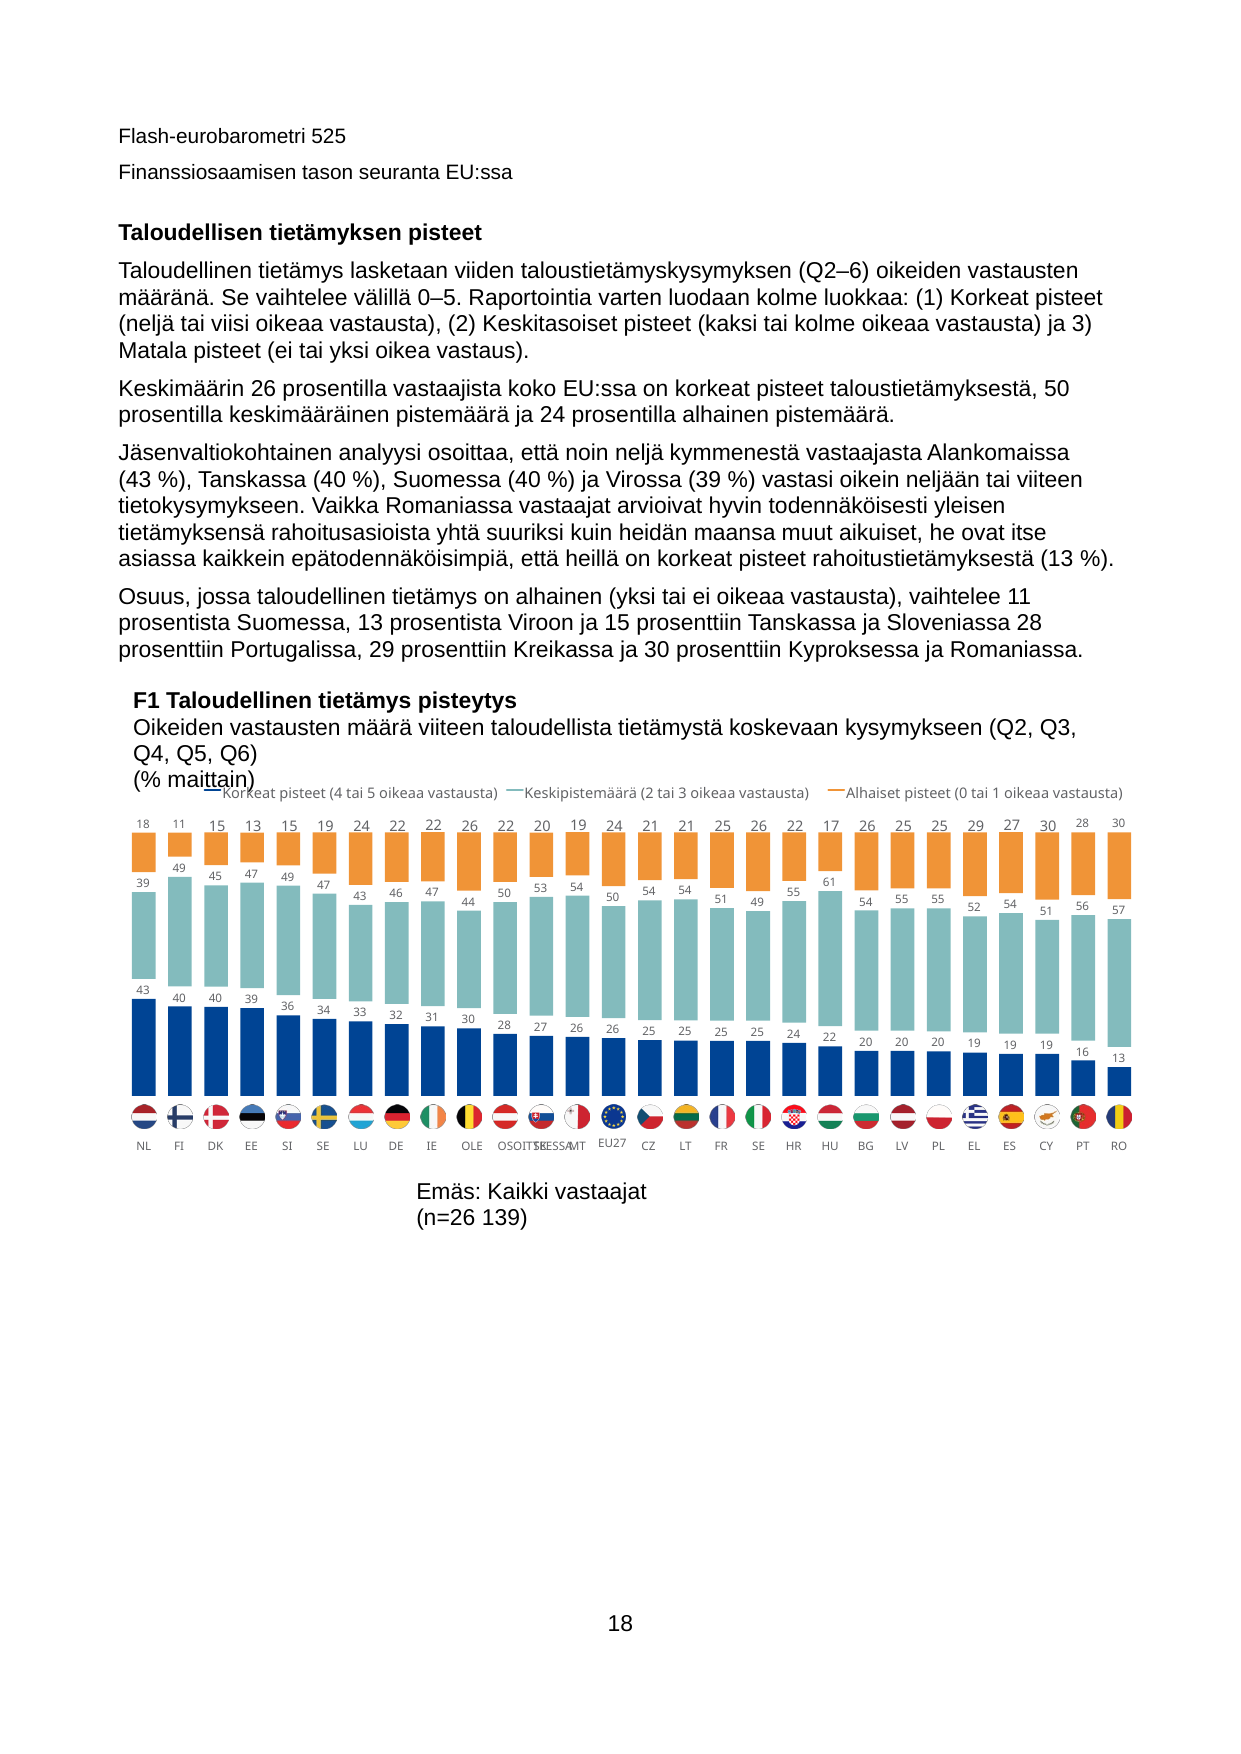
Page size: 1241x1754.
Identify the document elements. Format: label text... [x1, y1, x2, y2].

picture [601, 1104, 626, 1129]
picture [781, 1104, 807, 1129]
picture [998, 1104, 1024, 1129]
text Taloudellisen tietämyksen pisteet [118, 219, 1122, 246]
picture [817, 1104, 843, 1129]
picture [239, 1104, 265, 1129]
picture [926, 1104, 952, 1129]
picture [420, 1104, 446, 1129]
picture [890, 1104, 916, 1129]
picture [564, 1104, 590, 1129]
picture [456, 1104, 482, 1129]
picture [348, 1104, 374, 1129]
text Osuus, jossa taloudellinen tietämys on alhainen (yksi tai ei oikeaa vastausta), vaihtelee 11 prosentista Suomessa, 13 prosentista Viroon ja 15 prosenttiin Tanskassa ja Sloveniassa 28 prosenttiin Portugalissa, 29 prosenttiin Kreikassa ja 30 prosenttiin Kyproksessa ja Romaniassa. [118, 583, 1122, 662]
picture [311, 1104, 337, 1129]
picture [637, 1104, 663, 1129]
picture [745, 1104, 771, 1129]
picture [1070, 1104, 1096, 1129]
picture [203, 1104, 229, 1129]
picture [962, 1104, 988, 1129]
picture [853, 1104, 879, 1129]
picture [709, 1104, 735, 1129]
picture [1034, 1104, 1060, 1129]
text Keskimäärin 26 prosentilla vastaajista koko EU:ssa on korkeat pisteet taloustietämyksestä, 50 prosentilla keskimääräinen pistemäärä ja 24 prosentilla alhainen pistemäärä. [118, 375, 1122, 427]
picture [275, 1104, 301, 1129]
picture [673, 1104, 699, 1129]
picture [384, 1104, 410, 1129]
picture [1106, 1104, 1132, 1129]
picture [492, 1104, 518, 1129]
text Taloudellinen tietämys lasketaan viiden taloustietämyskysymyksen (Q2–6) oikeiden vastausten määränä. Se vaihtelee välillä 0–5. Raportointia varten luodaan kolme luokkaa: (1) Korkeat pisteet (neljä tai viisi oikeaa vastausta), (2) Keskitasoiset pisteet (kaksi tai kolme oikeaa vastausta) ja 3) Matala pisteet (ei tai yksi oikea vastaus). [118, 257, 1122, 363]
picture [167, 1104, 193, 1129]
picture [131, 1104, 157, 1129]
text Jäsenvaltiokohtainen analyysi osoittaa, että noin neljä kymmenestä vastaajasta Alankomaissa (43 %), Tanskassa (40 %), Suomessa (40 %) ja Virossa (39 %) vastasi oikein neljään tai viiteen tietokysymykseen. Vaikka Romaniassa vastaajat arvioivat hyvin todennäköisesti yleisen tietämyksensä rahoitusasioista yhtä suuriksi kuin heidän maansa muut aikuiset, he ovat itse asiassa kaikkein epätodennäköisimpiä, että heillä on korkeat pisteet rahoitustietämyksestä (13 %). [118, 439, 1122, 571]
picture [528, 1104, 554, 1129]
